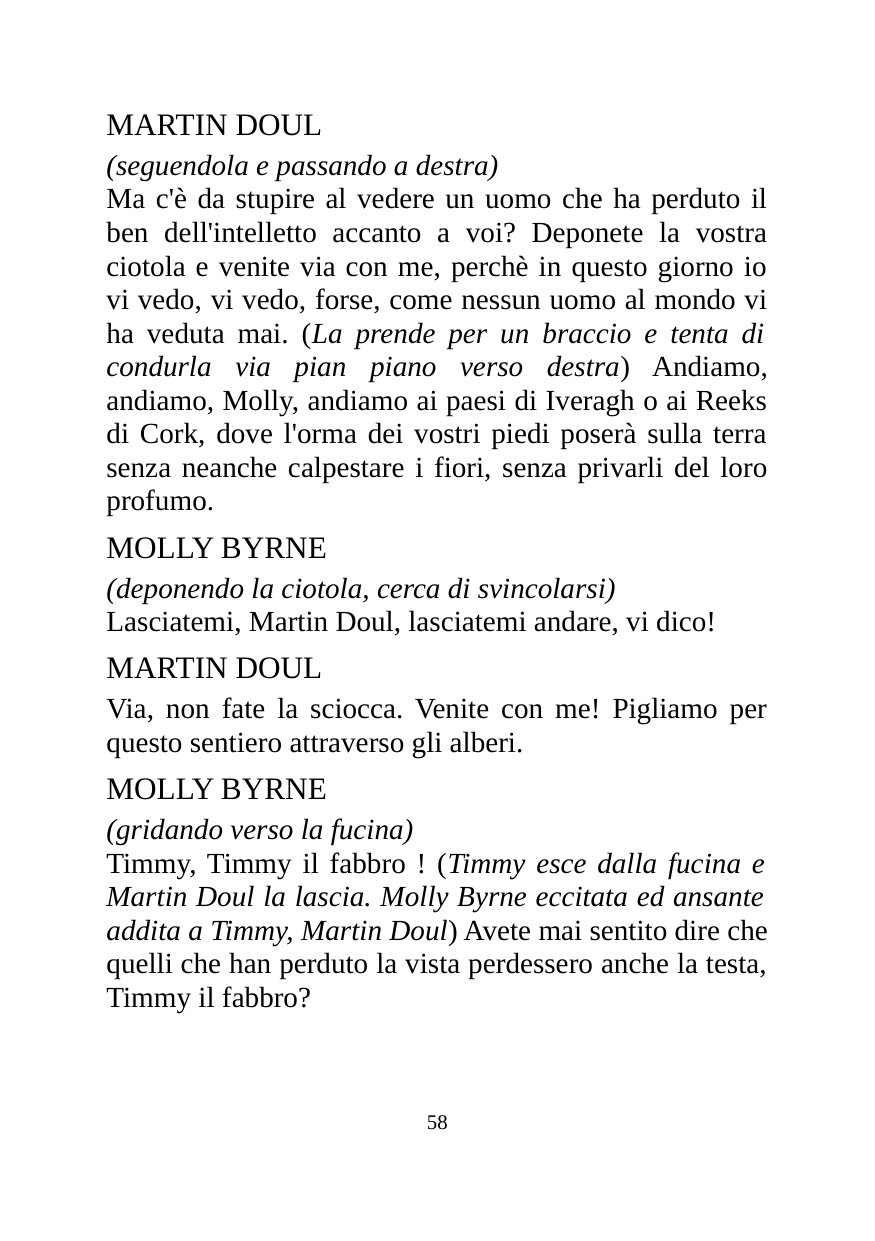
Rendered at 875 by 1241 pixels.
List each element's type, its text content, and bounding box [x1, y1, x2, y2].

text Ma c'è da stupire al vedere un uomo che ha perduto il ben dell'intelletto accanto a voi? Deponete la vostra ciotola e venite via con me, perchè in questo giorno io vi vedo, vi vedo, forse, come nessun uomo al mondo vi ha veduta mai. (La prende per un braccio e tenta di condurla via pian piano verso destra) Andiamo, andiamo, Molly, andiamo ai paesi di Iveragh o ai Reeks di Cork, dove l'orma dei vostri piedi poserà sulla terra senza neanche calpestare i fiori, senza privarli del loro profumo. [106, 182, 768, 517]
text Lasciatemi, Martin Doul, lasciatemi andare, vi dico! [106, 604, 768, 638]
text (seguendola e passando a destra) [106, 148, 768, 182]
text Via, non fate la sciocca. Venite con me! Pigliamo per questo sentiero attraverso gli alberi. [106, 691, 768, 758]
text MARTIN DOUL [106, 649, 768, 686]
text MOLLY BYRNE [106, 529, 768, 565]
text MARTIN DOUL [106, 106, 768, 142]
text MOLLY BYRNE [106, 770, 768, 806]
text (deponendo la ciotola, cerca di svincolarsi) [106, 571, 768, 604]
text (gridando verso la fucina) [106, 812, 768, 846]
text Timmy, Timmy il fabbro ! (Timmy esce dalla fucina e Martin Doul la lascia. Molly Byrne eccitata ed ansante addita a Timmy, Martin Doul) Avete mai sentito dire che quelli che han perduto la vista perdessero anche la testa, Timmy il fabbro? [106, 846, 768, 1013]
